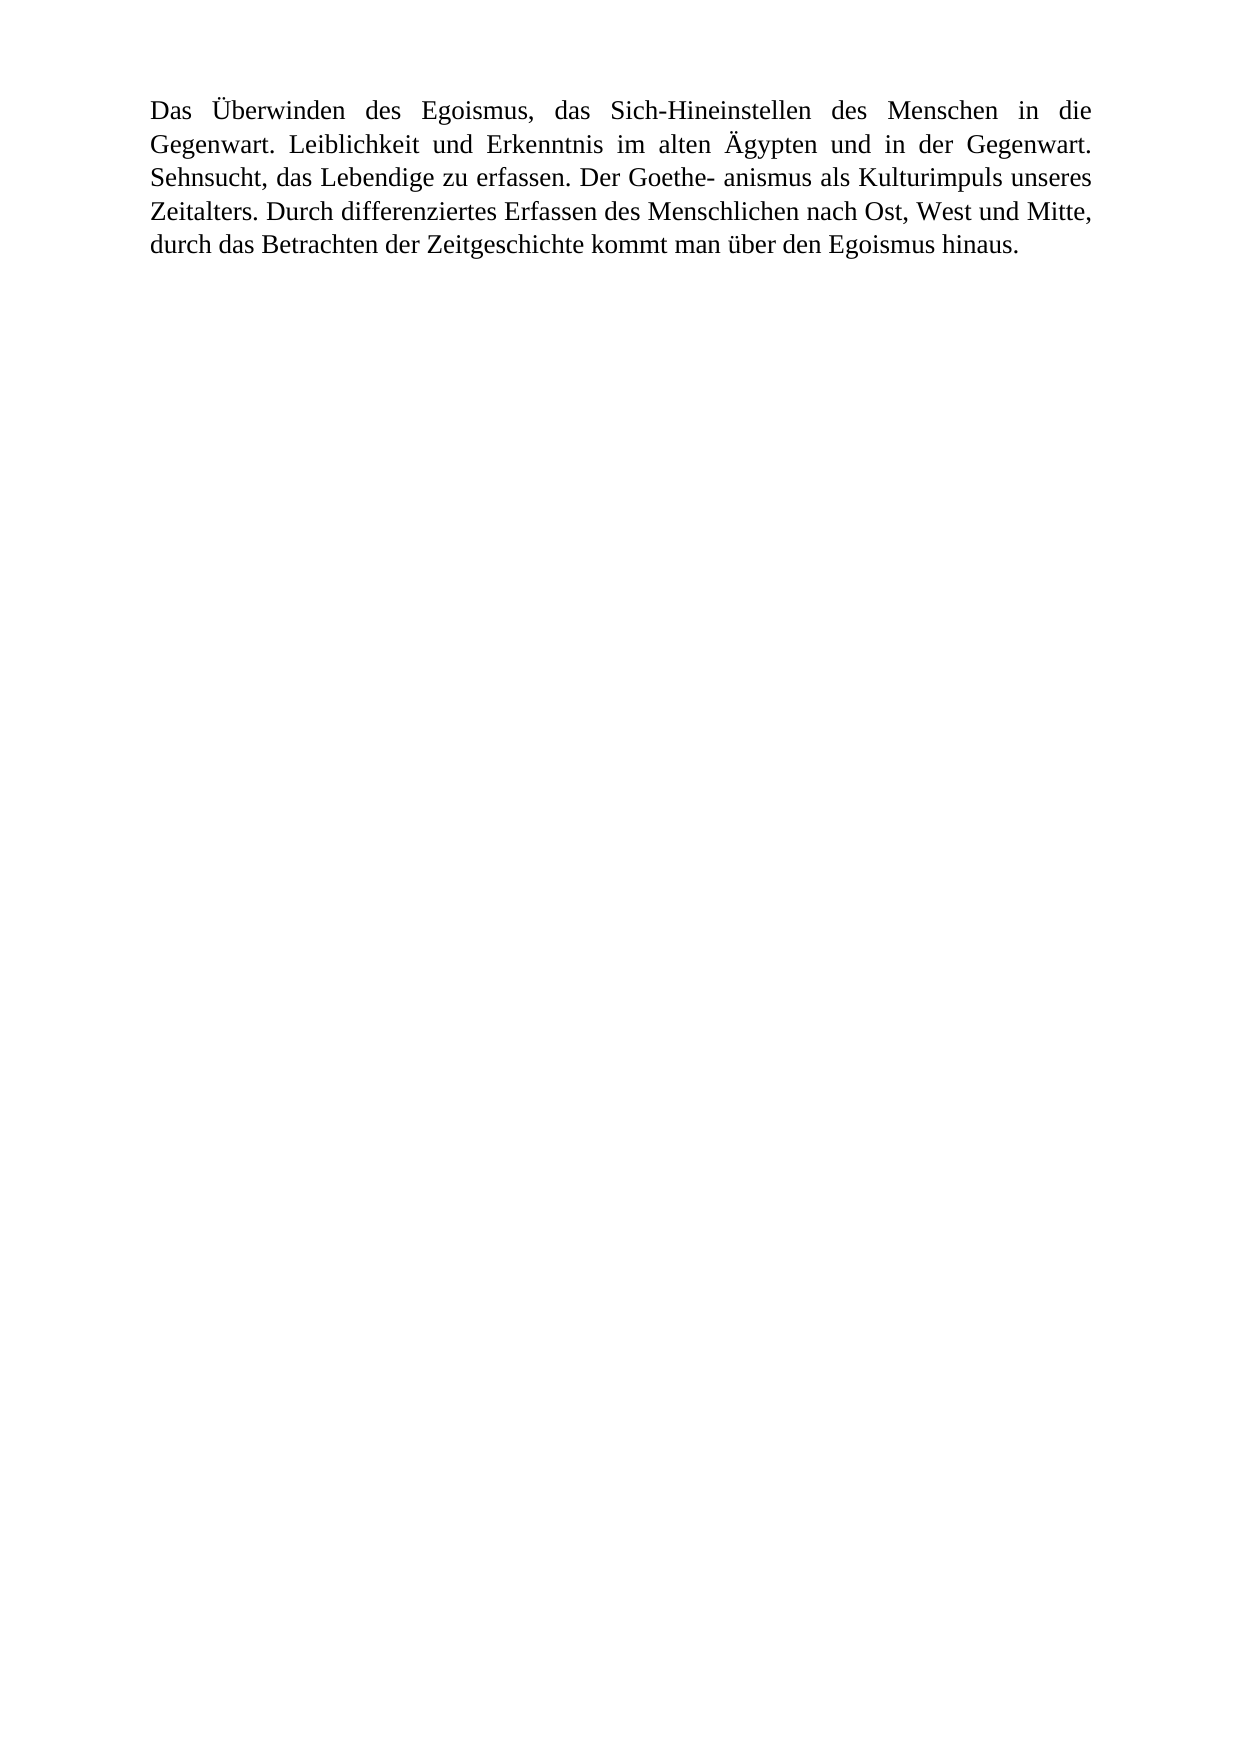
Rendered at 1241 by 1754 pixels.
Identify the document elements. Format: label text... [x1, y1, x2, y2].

text Das Überwinden des Egoismus, das Sich-Hineinstellen des Menschen in die Gegenwart. Leiblichkeit und Erkenntnis im alten Ägypten und in der Gegenwart. Sehnsucht, das Lebendige zu erfassen. Der Goethe- anismus als Kulturimpuls unseres Zeitalters. Durch differenziertes Erfassen des Menschlichen nach Ost, West und Mitte, durch das Betrachten der Zeitgeschichte kommt man über den Egoismus hinaus. [150, 94, 1093, 259]
